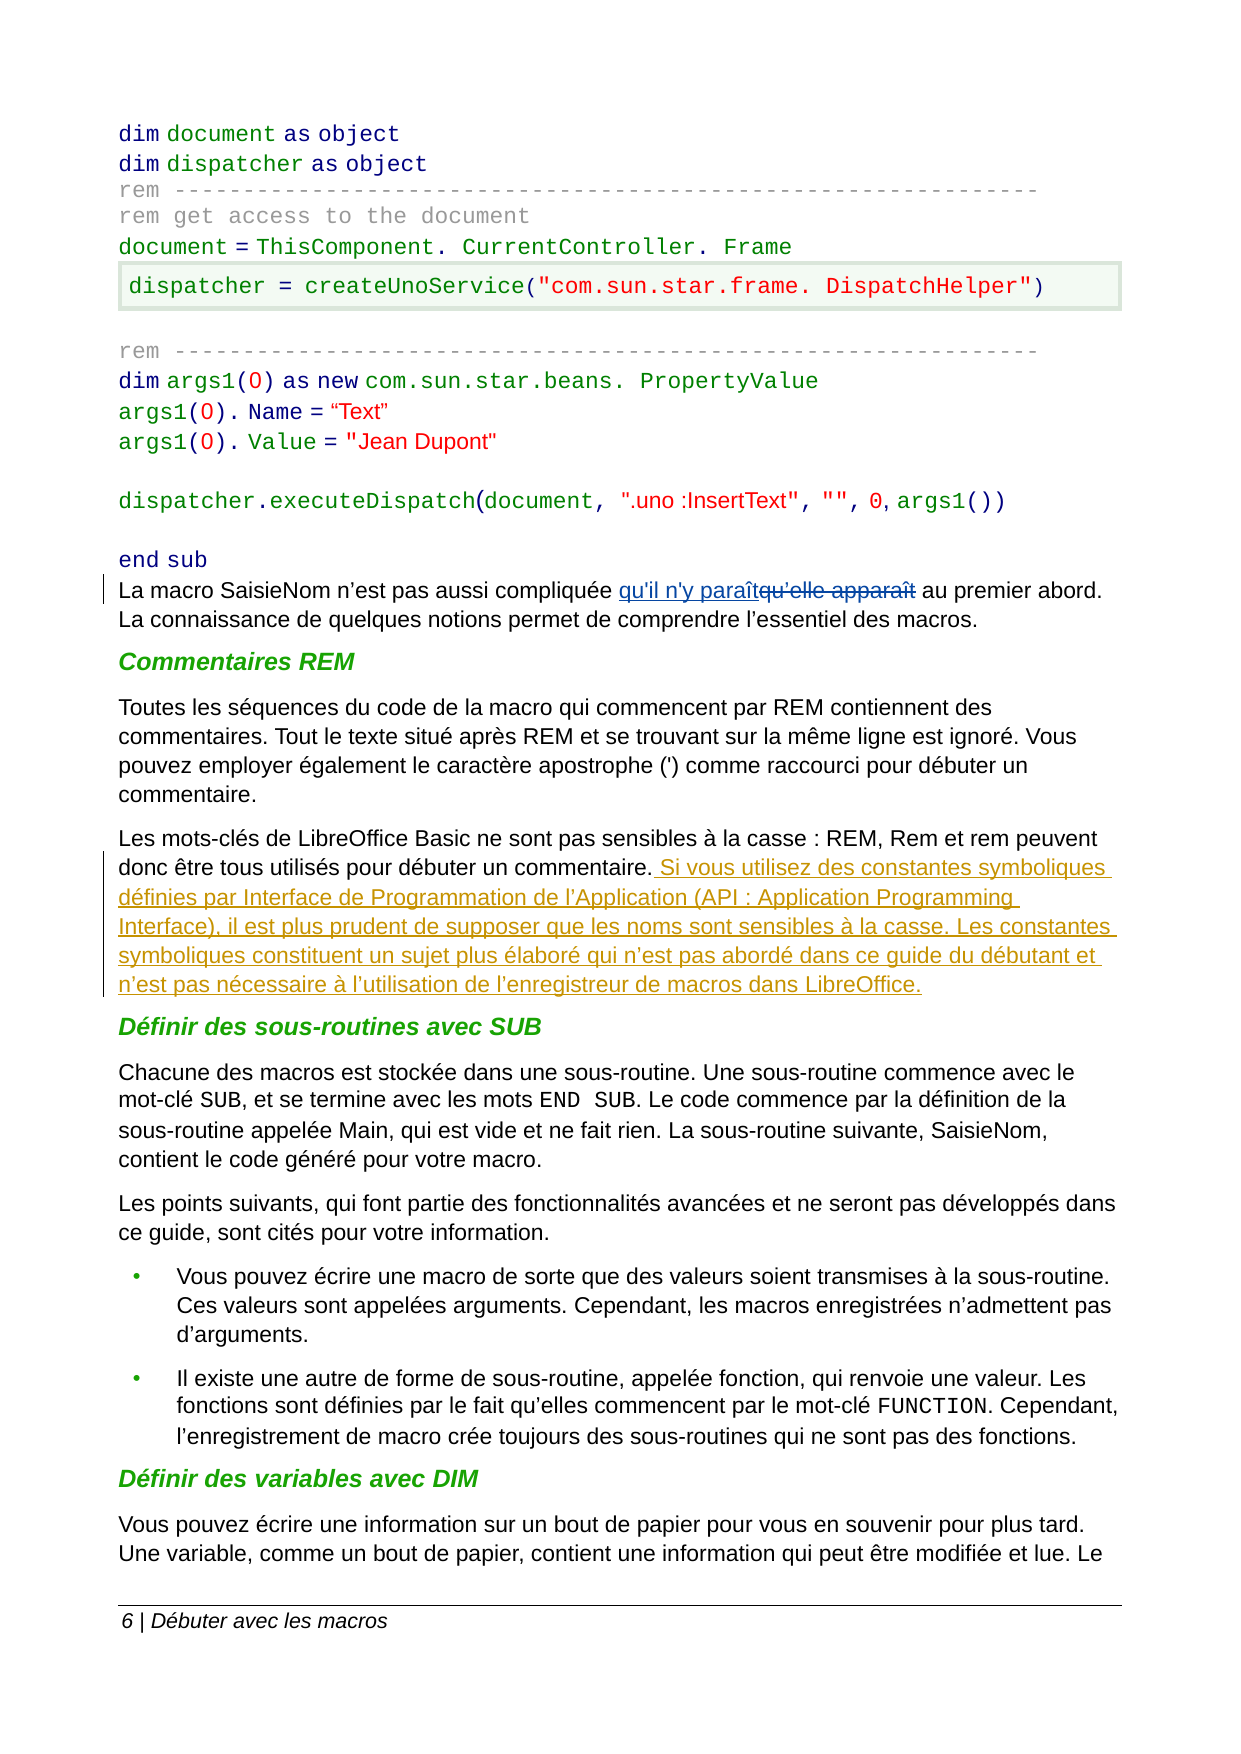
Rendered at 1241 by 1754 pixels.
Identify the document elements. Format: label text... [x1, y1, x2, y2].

text La macro SaisieNom n’est pas aussi compliquée qu'il n'y paraît au premier abord. La connaissance de quelques notions permet de comprendre l’essentiel des macros. [118, 574, 1122, 633]
text Vous pouvez écrire une information sur un bout de papier pour vous en souvenir pour plus tard. Une variable, comme un bout de papier, contient une information qui peut être modifiée et lue. Le [118, 1508, 1122, 1566]
text dispatcher = createUnoService("com.sun.star.frame. DispatchHelper") [122, 265, 1118, 306]
text rem get access to the document [118, 205, 1122, 231]
text args1(0). Name = “Text” [118, 396, 1122, 426]
subtitle Commentaires REM [118, 647, 1122, 676]
text rem --------------------------------------------------------------- [118, 339, 1122, 365]
text Toutes les séquences du code de la macro qui commencent par REM contiennent des commentaires. Tout le texte situé après REM et se trouvant sur la même ligne est ignoré. Vous pouvez employer également le caractère apostrophe (') comme raccourci pour débuter un commentaire. [118, 691, 1122, 808]
list Il existe une autre de forme de sous-routine, appelée fonction, qui renvoie une valeur. Les fonctions sont définies par le fait qu’elles commencent par le mot-clé FUNCTION. Cependant, l’enregistrement de macro crée toujours des sous-routines qui ne sont pas des fonctions. [133, 1362, 1122, 1449]
text dim document as object [118, 118, 1122, 148]
text rem --------------------------------------------------------------- [118, 179, 1122, 205]
text end sub [118, 544, 1122, 574]
text dim args1(0) as new com.sun.star.beans. PropertyValue [118, 365, 1122, 396]
text Les points suivants, qui font partie des fonctionnalités avancées et ne seront pas développés dans ce guide, sont cités pour votre information. [118, 1187, 1122, 1245]
text args1(0). Value = "Jean Dupont" [118, 426, 1122, 456]
list Vous pouvez écrire une macro de sorte que des valeurs soient transmises à la sous-routine. Ces valeurs sont appelées arguments. Cependant, les macros enregistrées n’admettent pas d’arguments. [133, 1260, 1122, 1347]
text document = ThisComponent. CurrentController. Frame [118, 231, 1122, 261]
text dim dispatcher as object [118, 148, 1122, 179]
text dispatcher.executeDispatch(document, ".uno :InsertText", "", 0, args1()) [118, 485, 1122, 515]
text Chacune des macros est stockée dans une sous-routine. Une sous-routine commence avec le mot-clé SUB, et se termine avec les mots END SUB. Le code commence par la définition de la sous-routine appelée Main, qui est vide et ne fait rien. La sous-routine suivante, SaisieNom, contient le code généré pour votre macro. [118, 1056, 1122, 1172]
text Les mots-clés de LibreOffice Basic ne sont pas sensibles à la casse : REM, Rem et rem peuvent donc être tous utilisés pour débuter un commentaire. Si vous utilisez des constantes symboliques définies par Interface de Programmation de l’Application (API : Application Programming Interface), il est plus prudent de supposer que les noms sont sensibles à la casse. Les constantes symboliques constituent un sujet plus élaboré qui n’est pas abordé dans ce guide du débutant et n’est pas nécessaire à l’utilisation de l’enregistreur de macros dans LibreOffice. [118, 822, 1122, 997]
subtitle Définir des variables avec DIM [118, 1464, 1122, 1493]
subtitle Définir des sous-routines avec SUB [118, 1012, 1122, 1041]
